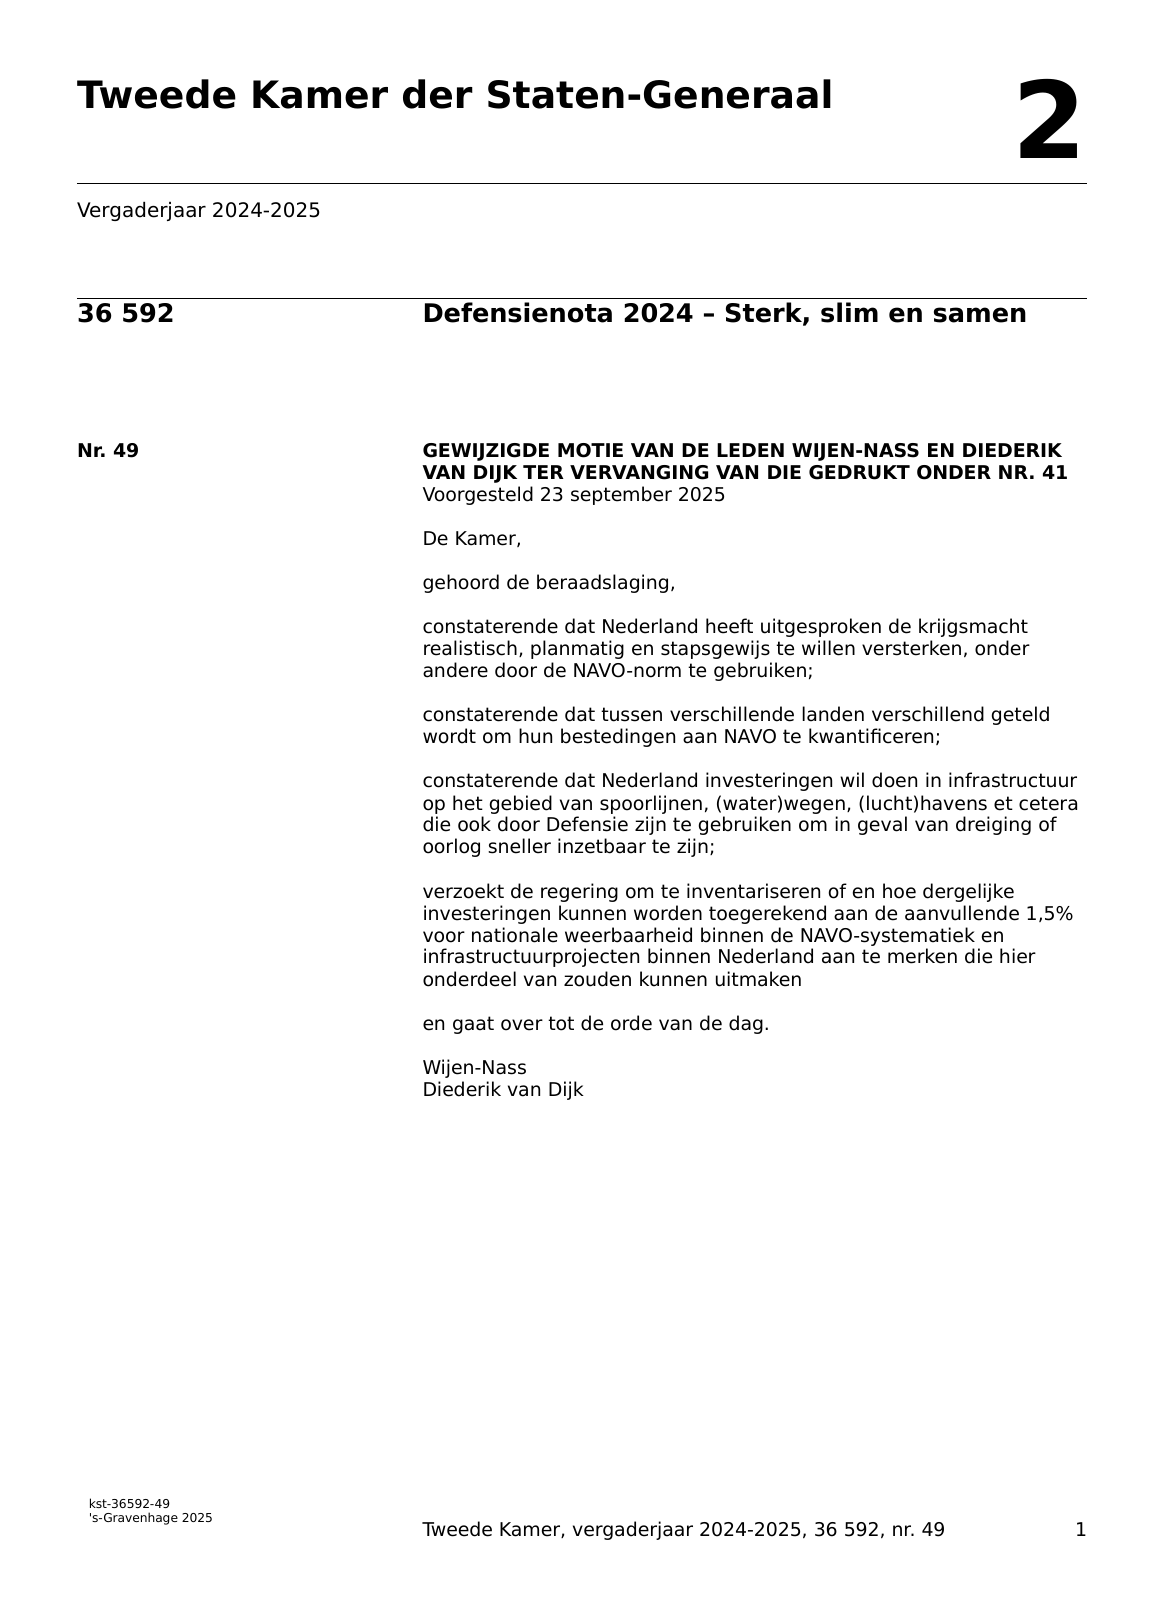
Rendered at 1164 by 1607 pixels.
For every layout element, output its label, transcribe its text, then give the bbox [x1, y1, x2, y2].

text verzoekt de regering om te inventariseren of en hoe dergelijke investeringen kunnen worden toegerekend aan de aanvullende 1,5% voor nationale weerbaarheid binnen de NAVO-systematiek en infrastructuurprojecten binnen Nederland aan te merken die hier onderdeel van zouden kunnen uitmaken [422, 881, 1087, 990]
text constaterende dat tussen verschillende landen verschillend geteld wordt om hun bestedingen aan NAVO te kwantificeren; [422, 704, 1087, 748]
text kst-36592-49 [88, 1497, 323, 1511]
text constaterende dat Nederland heeft uitgesproken de krijgsmacht realistisch, planmatig en stapsgewijs te willen versterken, onder andere door de NAVO-norm te gebruiken; [422, 616, 1087, 682]
table_header 2 [886, 59, 1087, 183]
table_header Tweede Kamer der Staten-Generaal [77, 59, 886, 183]
text Diederik van Dijk [422, 1079, 1087, 1101]
text Voorgesteld 23 september 2025 [422, 484, 1087, 506]
text Wijen-Nass [422, 1057, 1087, 1079]
text 's-Gravenhage 2025 [88, 1511, 323, 1525]
text constaterende dat Nederland investeringen wil doen in infrastructuur op het gebied van spoorlijnen, (water)wegen, (lucht)havens et cetera die ook door Defensie zijn te gebruiken om in geval van dreiging of oorlog sneller inzetbaar te zijn; [422, 770, 1087, 858]
subtitle Nr. 49 GEWIJZIGDE MOTIE VAN DE LEDEN WIJEN-NASS EN DIEDERIK VAN DIJK TER VERVANGING VAN DIE GEDRUKT ONDER NR. 41 [77, 440, 1087, 484]
text gehoord de beraadslaging, [422, 572, 1087, 594]
text De Kamer, [422, 528, 1087, 550]
subtitle 36 592 Defensienota 2024 – Sterk, slim en samen [77, 299, 1087, 329]
table_cell Vergaderjaar 2024-2025 [77, 184, 1087, 298]
text en gaat over tot de orde van de dag. [422, 1013, 1087, 1034]
